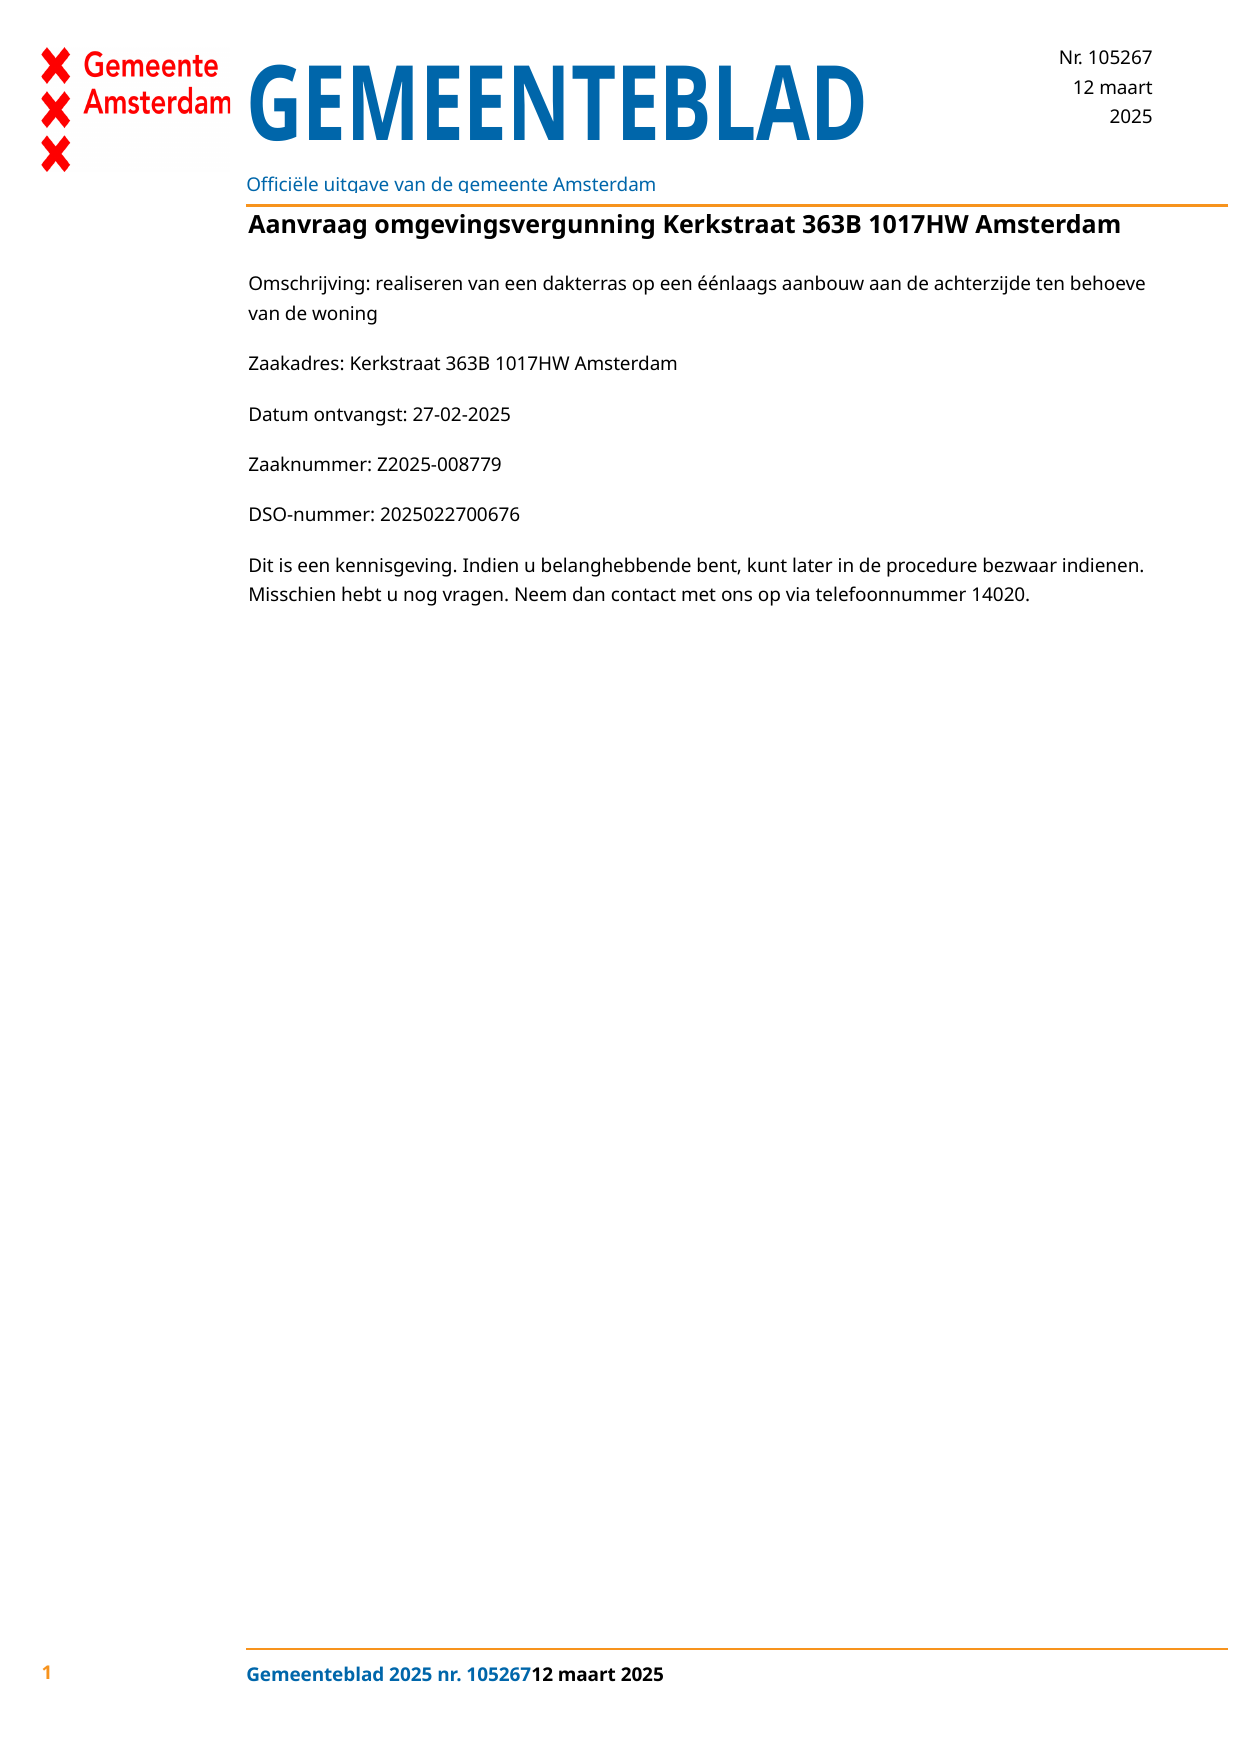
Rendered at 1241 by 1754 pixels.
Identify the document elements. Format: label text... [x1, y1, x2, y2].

text Aanvraag omgevingsvergunning Kerkstraat 363B 1017HW Amsterdam [248, 207, 1152, 241]
text Zaaknummer: Z2025-008779 [248, 451, 1152, 477]
text Datum ontvangst: 27-02-2025 [248, 401, 1152, 426]
picture [41, 47, 231, 172]
text Zaakadres: Kerkstraat 363B 1017HW Amsterdam [248, 350, 1152, 376]
text DSO-nummer: 2025022700676 [248, 502, 1152, 527]
text Dit is een kennisgeving. Indien u belanghebbende bent, kunt later in de procedure bezwaar indienen. Misschien hebt u nog vragen. Neem dan contact met ons op via telefoonnummer 14020. [248, 552, 1152, 607]
text Omschrijving: realiseren van een dakterras op een éénlaags aanbouw aan de achterzijde ten behoeve van de woning [248, 270, 1152, 326]
